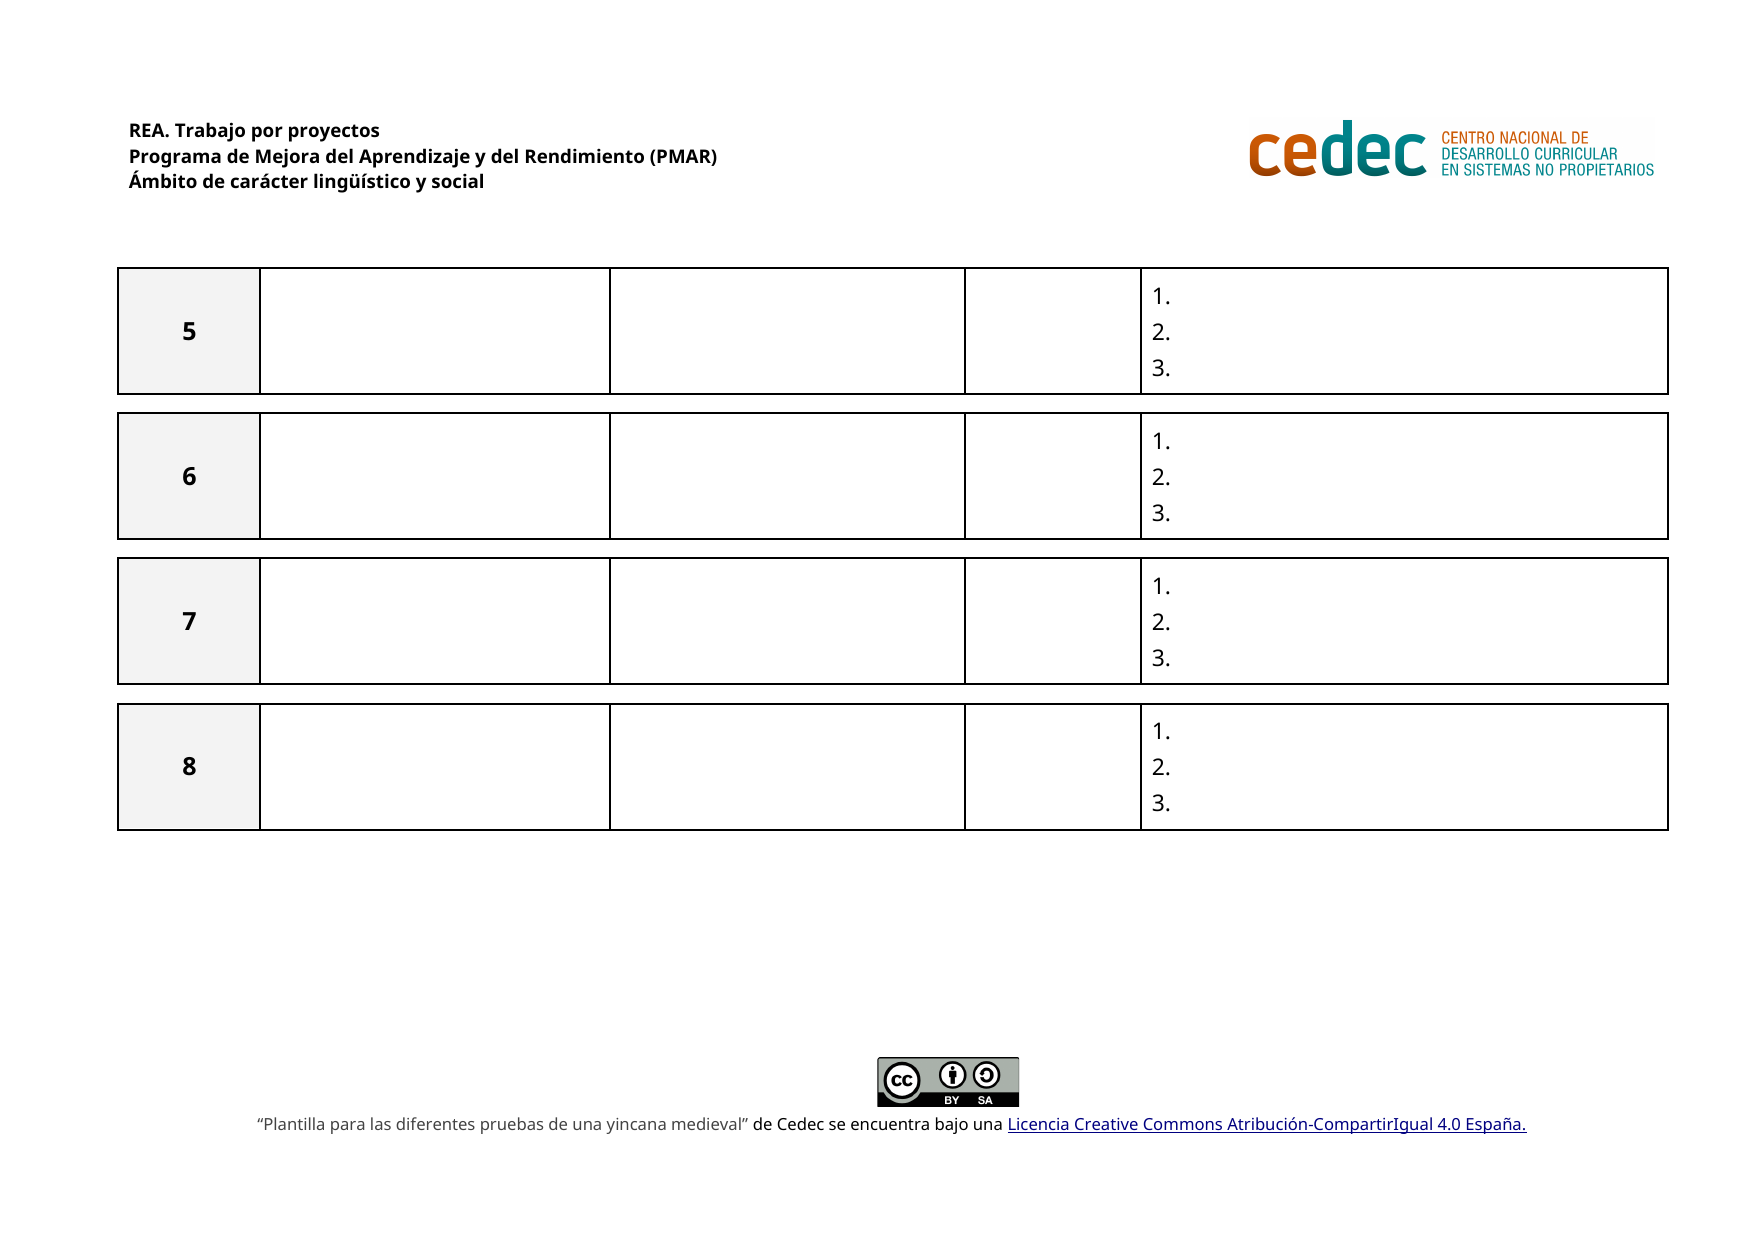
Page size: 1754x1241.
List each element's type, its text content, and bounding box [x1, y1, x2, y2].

table_header 1. 2. 3. [1142, 705, 1667, 828]
table_header [611, 705, 964, 828]
table_header 8 [119, 705, 259, 828]
picture [1248, 117, 1655, 178]
table_header [966, 705, 1140, 828]
table_header 7 [119, 559, 259, 683]
table_header 5 [119, 269, 259, 393]
table_header [966, 269, 1140, 393]
table_header [261, 559, 609, 683]
table_header [261, 414, 609, 538]
table_header 6 [119, 414, 259, 538]
table_header [611, 559, 964, 683]
table_header 1. 2. 3. [1142, 414, 1667, 538]
table_header [611, 269, 964, 393]
table_header [261, 269, 609, 393]
table_header [611, 414, 964, 538]
table_header [966, 414, 1140, 538]
table_header 1. 2. 3. [1142, 269, 1667, 393]
table_header [966, 559, 1140, 683]
table_header [261, 705, 609, 828]
table_header 1. 2. 3. [1142, 559, 1667, 683]
picture [877, 1057, 1020, 1107]
